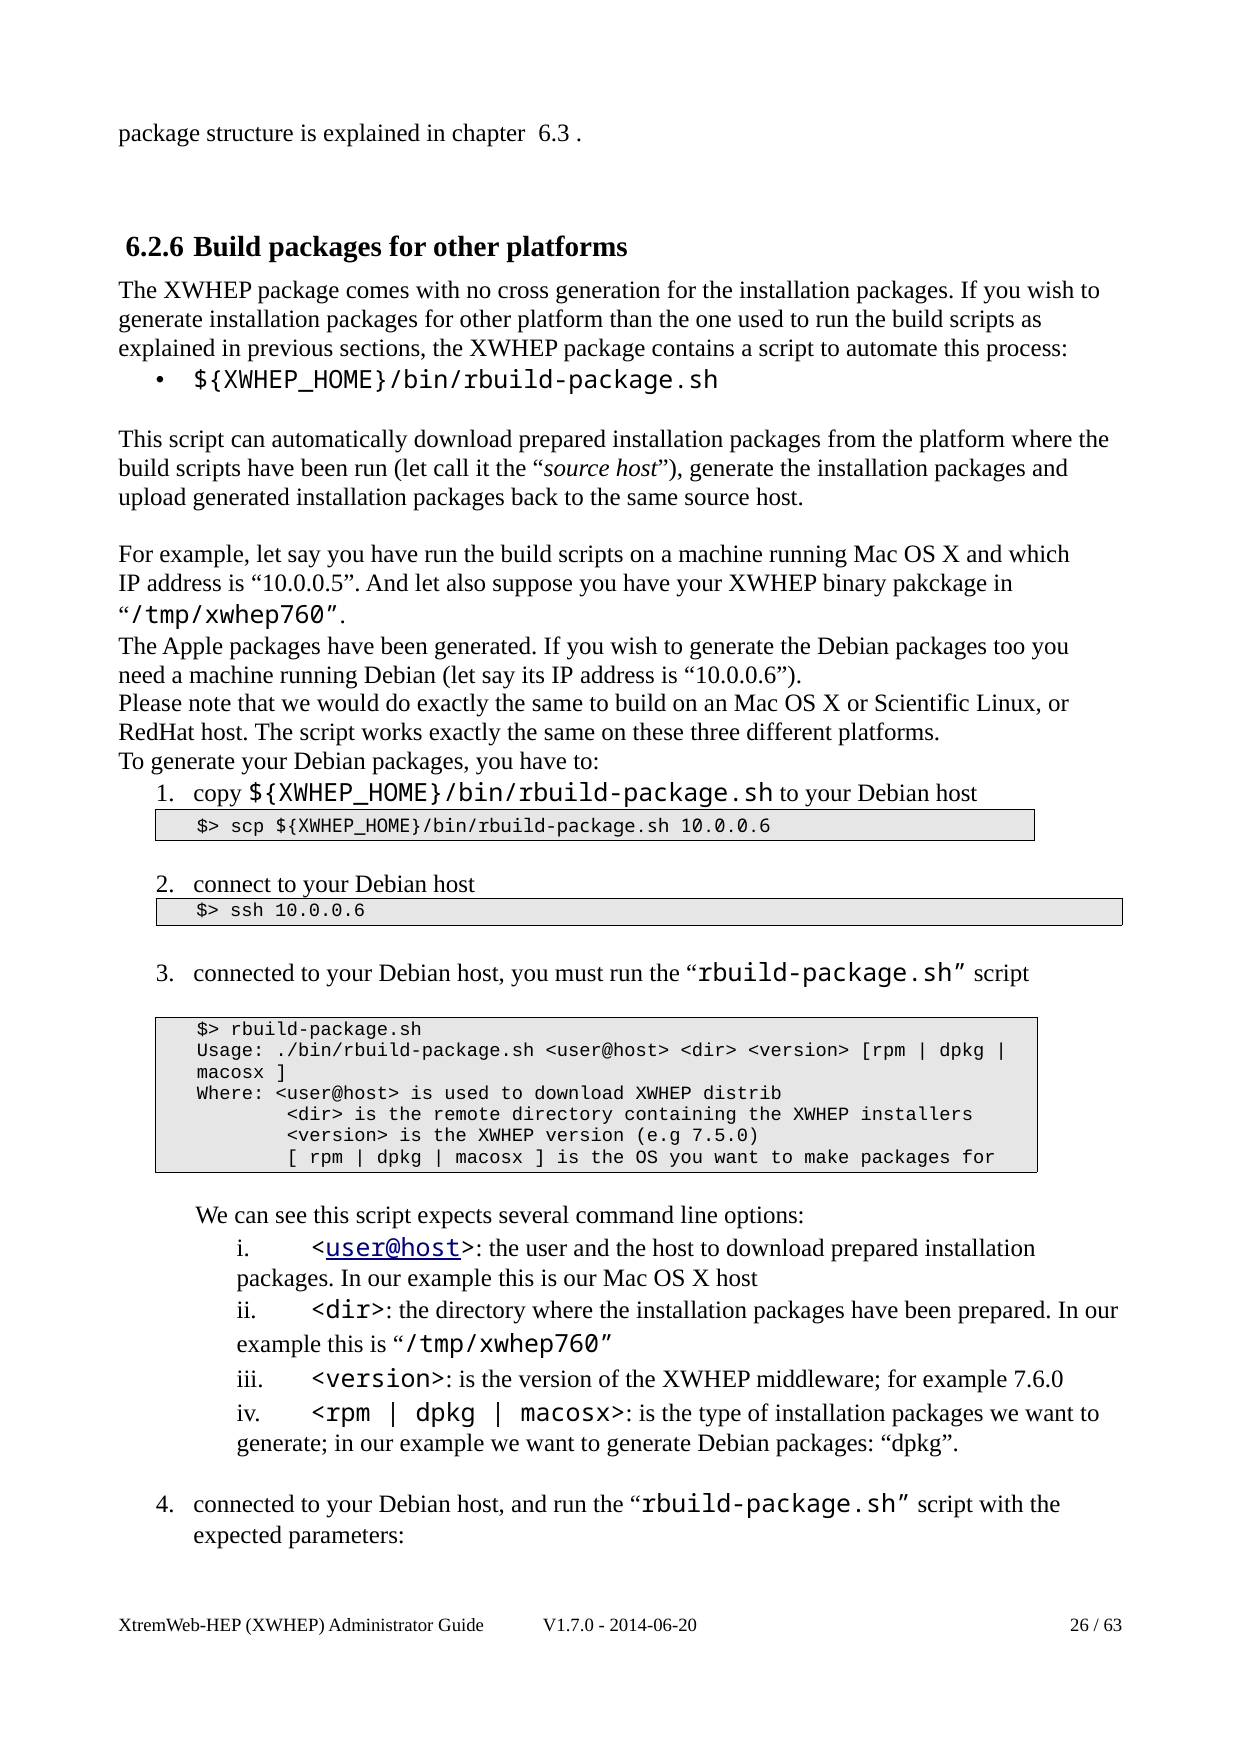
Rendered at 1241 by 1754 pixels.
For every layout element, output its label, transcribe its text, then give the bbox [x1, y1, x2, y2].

list <version> is the XWHEP version (e.g 7.5.0) [156, 1123, 1037, 1144]
list Usage: ./bin/rbuild-package.sh <user@host> <dir> <version> [rpm | dpkg | macosx ] [156, 1038, 1037, 1081]
list [ rpm | dpkg | macosx ] is the OS you want to make packages for [156, 1144, 1037, 1172]
text The XWHEP package comes with no cross generation for the installation packages. If you wish to generate installation packages for other platform than the one used to run the build scripts as explained in previous sections, the XWHEP package contains a script to automate this process: [118, 275, 1122, 362]
list connected to your Debian host, you must run the “rbuild-package.sh” script [156, 954, 1122, 988]
text This script can automatically download prepared installation packages from the platform where the build scripts have been run (let call it the “source host”), generate the installation packages and upload generated installation packages back to the same source host. [118, 424, 1122, 511]
list ${XWHEP_HOME}/bin/rbuild-package.sh [156, 362, 1122, 396]
text For example, let say you have run the build scripts on a machine running Mac OS X and which IP address is “10.0.0.5”. And let also suppose you have your XWHEP binary pakckage in “/tmp/xwhep760”. [118, 539, 1122, 631]
list connected to your Debian host, and run the “rbuild-package.sh” script with the expected parameters: [156, 1486, 1122, 1549]
list connect to your Debian host [156, 869, 1122, 898]
list $> ssh 10.0.0.6 [157, 899, 1122, 925]
list $> scp ${XWHEP_HOME}/bin/rbuild-package.sh 10.0.0.6 [156, 810, 1034, 840]
list <dir> is the remote directory containing the XWHEP installers [156, 1102, 1037, 1123]
list copy ${XWHEP_HOME}/bin/rbuild-package.sh to your Debian host [156, 775, 1122, 809]
list <user@host>: the user and the host to download prepared installation packages. In our example this is our Mac OS X host [236, 1229, 1121, 1292]
text To generate your Debian packages, you have to: [118, 746, 1122, 775]
list <version>: is the version of the XWHEP middleware; for example 7.6.0 [236, 1360, 1121, 1394]
list <dir>: the directory where the installation packages have been prepared. In our example this is “/tmp/xwhep760” [236, 1292, 1121, 1360]
text The Apple packages have been generated. If you wish to generate the Debian packages too you need a machine running Debian (let say its IP address is “10.0.0.6”). [118, 631, 1122, 688]
text We can see this script expects several command line options: [195, 1201, 1121, 1229]
list <rpm | dpkg | macosx>: is the type of installation packages we want to generate; in our example we want to generate Debian packages: “dpkg”. [236, 1394, 1121, 1457]
text Please note that we would do exactly the same to build on an Mac OS X or Scientific Linux, or RedHat host. The script works exactly the same on these three different platforms. [118, 688, 1122, 746]
list $> rbuild-package.sh [156, 1018, 1037, 1038]
text package structure is explained in chapter 6.3. [118, 118, 1122, 147]
subtitle Build packages for other platforms [118, 229, 1122, 263]
list Where: <user@host> is used to download XWHEP distrib [156, 1081, 1037, 1102]
